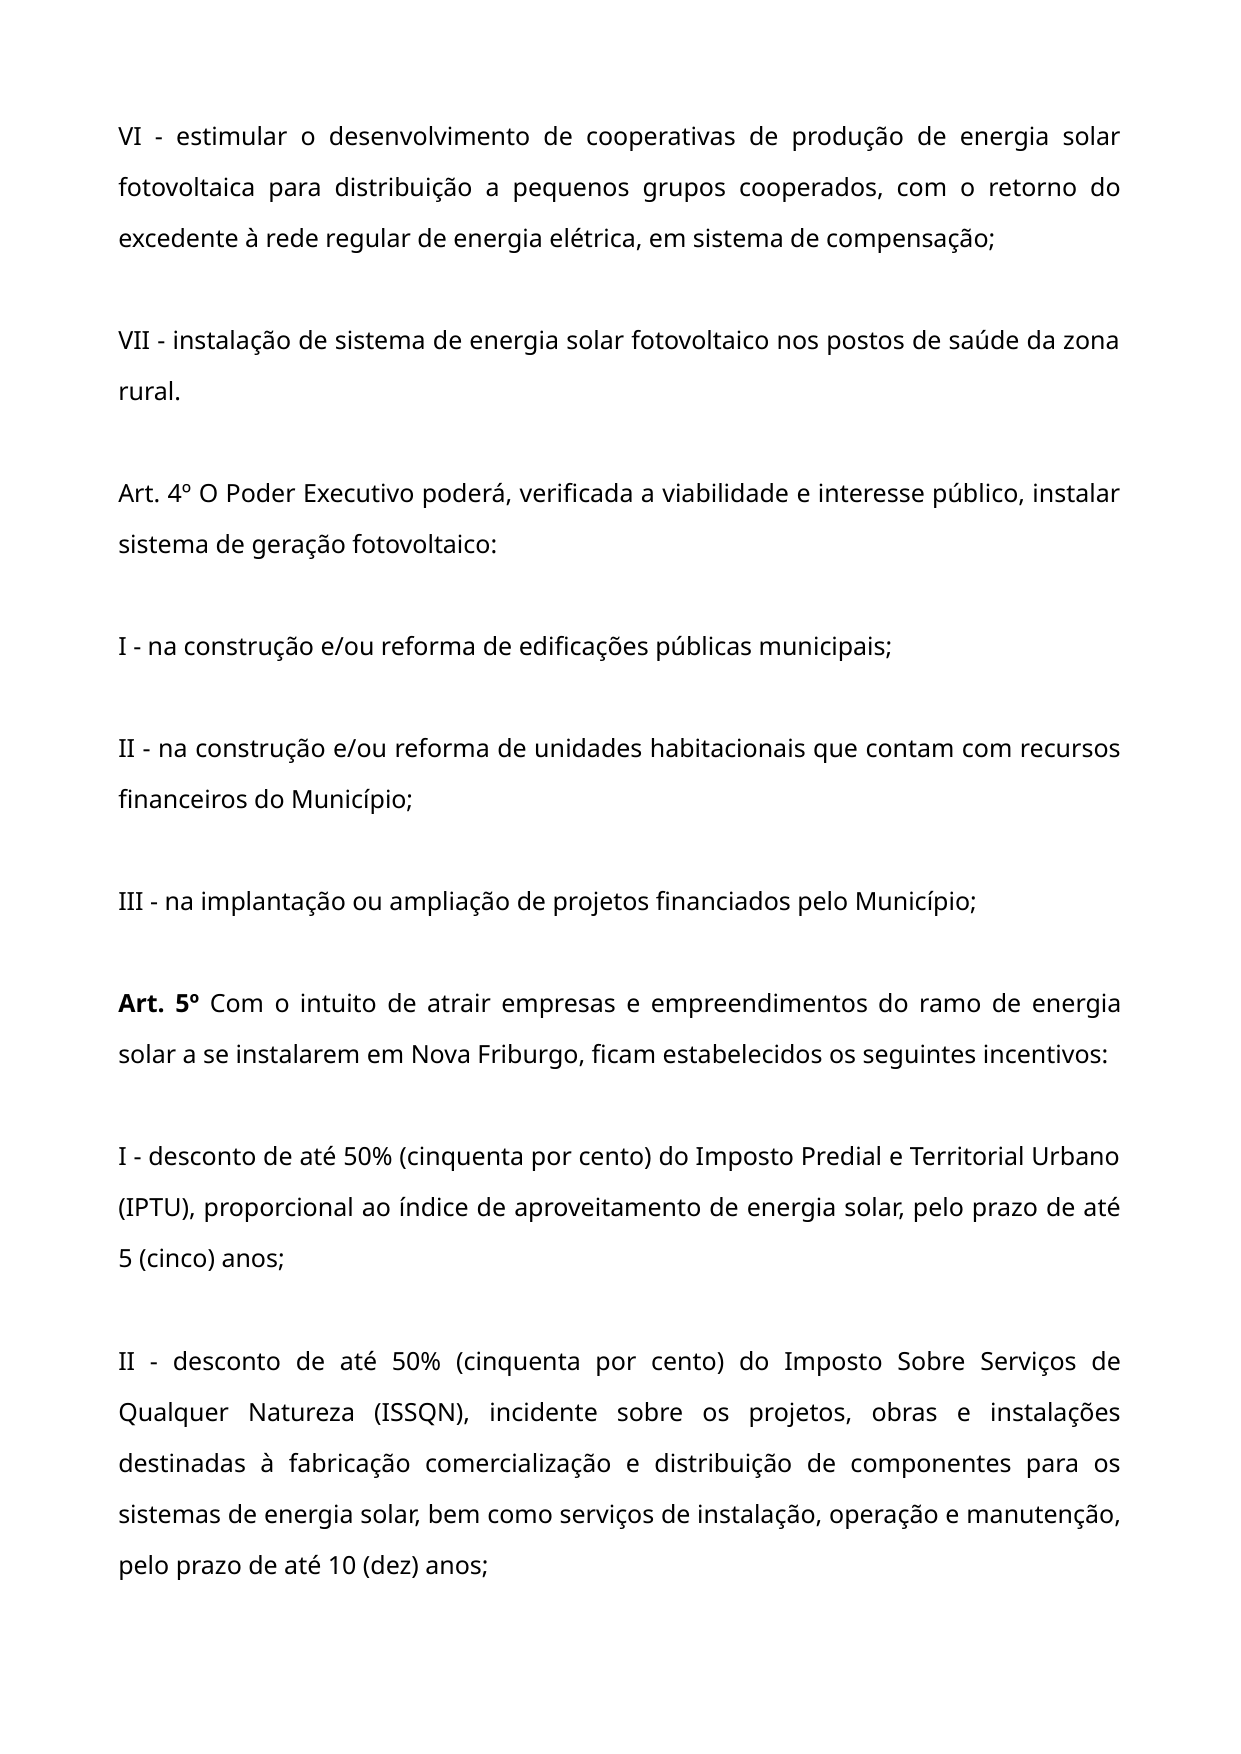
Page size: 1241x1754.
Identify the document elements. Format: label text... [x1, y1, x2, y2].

text VII - instalação de sistema de energia solar fotovoltaico nos postos de saúde da zona rural. [118, 322, 1122, 407]
text VI - estimular o desenvolvimento de cooperativas de produção de energia solar fotovoltaica para distribuição a pequenos grupos cooperados, com o retorno do excedente à rede regular de energia elétrica, em sistema de compensação; [118, 118, 1122, 254]
text Art. 4º O Poder Executivo poderá, verificada a viabilidade e interesse público, instalar sistema de geração fotovoltaico: [118, 475, 1122, 561]
text III - na implantação ou ampliação de projetos financiados pelo Município; [118, 884, 1122, 918]
text I - desconto de até 50% (cinquenta por cento) do Imposto Predial e Territorial Urbano (IPTU), proporcional ao índice de aproveitamento de energia solar, pelo prazo de até 5 (cinco) anos; [118, 1139, 1122, 1275]
text II - desconto de até 50% (cinquenta por cento) do Imposto Sobre Serviços de Qualquer Natureza (ISSQN), incidente sobre os projetos, obras e instalações destinadas à fabricação comercialização e distribuição de componentes para os sistemas de energia solar, bem como serviços de instalação, operação e manutenção, pelo prazo de até 10 (dez) anos; [118, 1343, 1122, 1581]
text I - na construção e/ou reforma de edificações públicas municipais; [118, 628, 1122, 663]
text II - na construção e/ou reforma de unidades habitacionais que contam com recursos financeiros do Município; [118, 731, 1122, 816]
text Art. 5º Com o intuito de atrair empresas e empreendimentos do ramo de energia solar a se instalarem em Nova Friburgo, ficam estabelecidos os seguintes incentivos: [118, 986, 1122, 1071]
